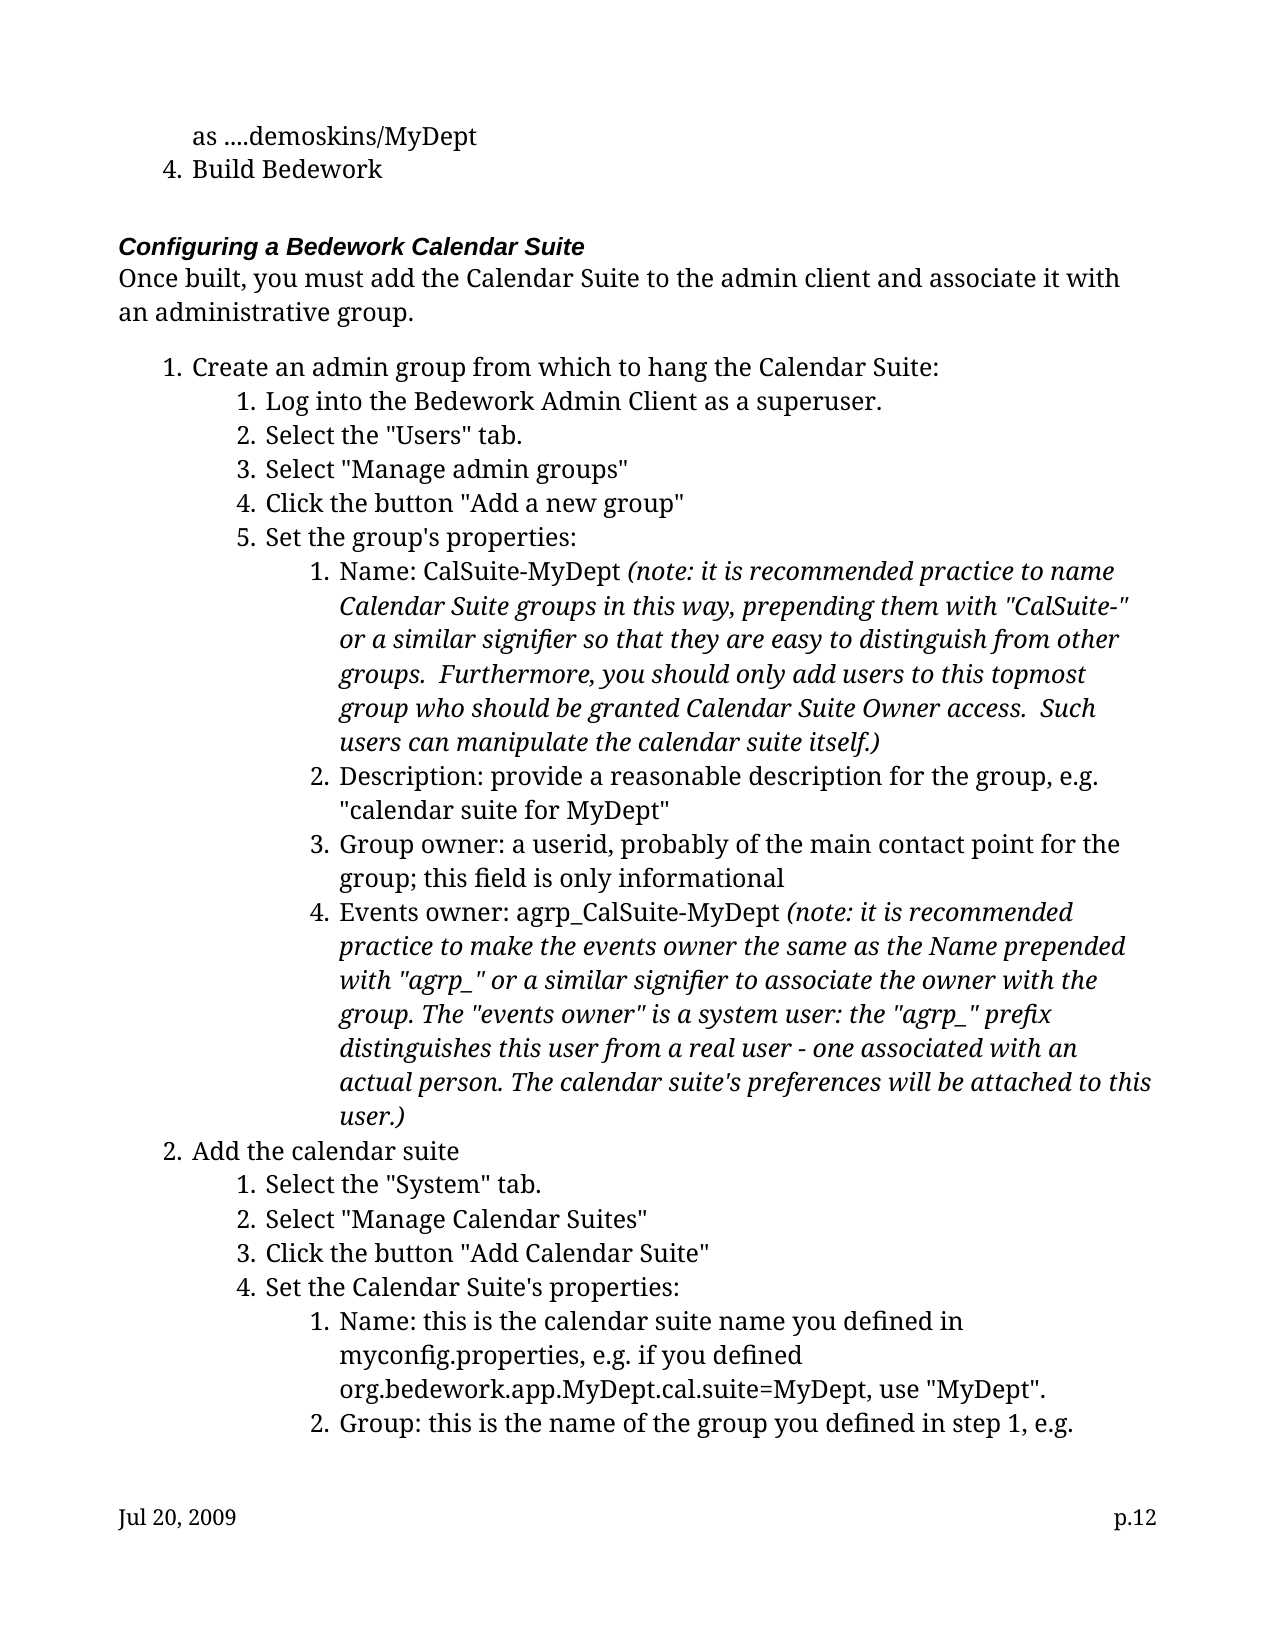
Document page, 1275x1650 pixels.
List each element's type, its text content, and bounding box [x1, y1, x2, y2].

list Description: provide a reasonable description for the group, e.g. "calendar suite for MyDept" [309, 758, 1157, 827]
list Create an admin group from which to hang the Calendar Suite: [162, 350, 1157, 384]
list Group owner: a userid, probably of the main contact point for the group; this field is only informational [309, 827, 1157, 895]
list Name: CalSuite-MyDept (note: it is recommended practice to name Calendar Suite groups in this way, prepending them with "CalSuite-" or a similar signifier so that they are easy to distinguish from other groups. Furthermore, you should only add users to this topmost group who should be granted Calendar Suite Owner access. Such users can manipulate the calendar suite itself.) [309, 554, 1157, 758]
list Name: this is the calendar suite name you defined in myconfig.properties, e.g. if you defined org.bedework.app.MyDept.cal.suite=MyDept, use "MyDept". [309, 1303, 1157, 1406]
subtitle Configuring a Bedework Calendar Suite [118, 233, 1157, 261]
list Click the button "Add Calendar Suite" [236, 1235, 1157, 1269]
list Build Bedework [162, 152, 1157, 186]
list Log into the Bedework Admin Client as a superuser. [236, 384, 1157, 418]
text Once built, you must add the Calendar Suite to the admin client and associate it with an administrative group. [118, 261, 1157, 329]
list Select the "System" tab. [236, 1167, 1157, 1201]
list Events owner: agrp_CalSuite-MyDept (note: it is recommended practice to make the events owner the same as the Name prepended with "agrp_" or a similar signifier to associate the owner with the group. The "events owner" is a system user: the "agrp_" prefix distinguishes this user from a real user - one associated with an actual person. The calendar suite's preferences will be attached to this user.) [309, 895, 1157, 1133]
list Add the calendar suite [162, 1133, 1157, 1167]
list Set the Calendar Suite's properties: [236, 1269, 1157, 1303]
list as ....demoskins/MyDept [162, 118, 1157, 152]
list Click the button "Add a new group" [236, 486, 1157, 520]
list Select "Manage Calendar Suites" [236, 1201, 1157, 1235]
list Set the group's properties: [236, 520, 1157, 554]
list Select "Manage admin groups" [236, 452, 1157, 486]
list Group: this is the name of the group you defined in step 1, e.g. [309, 1406, 1157, 1440]
list Select the "Users" tab. [236, 418, 1157, 452]
